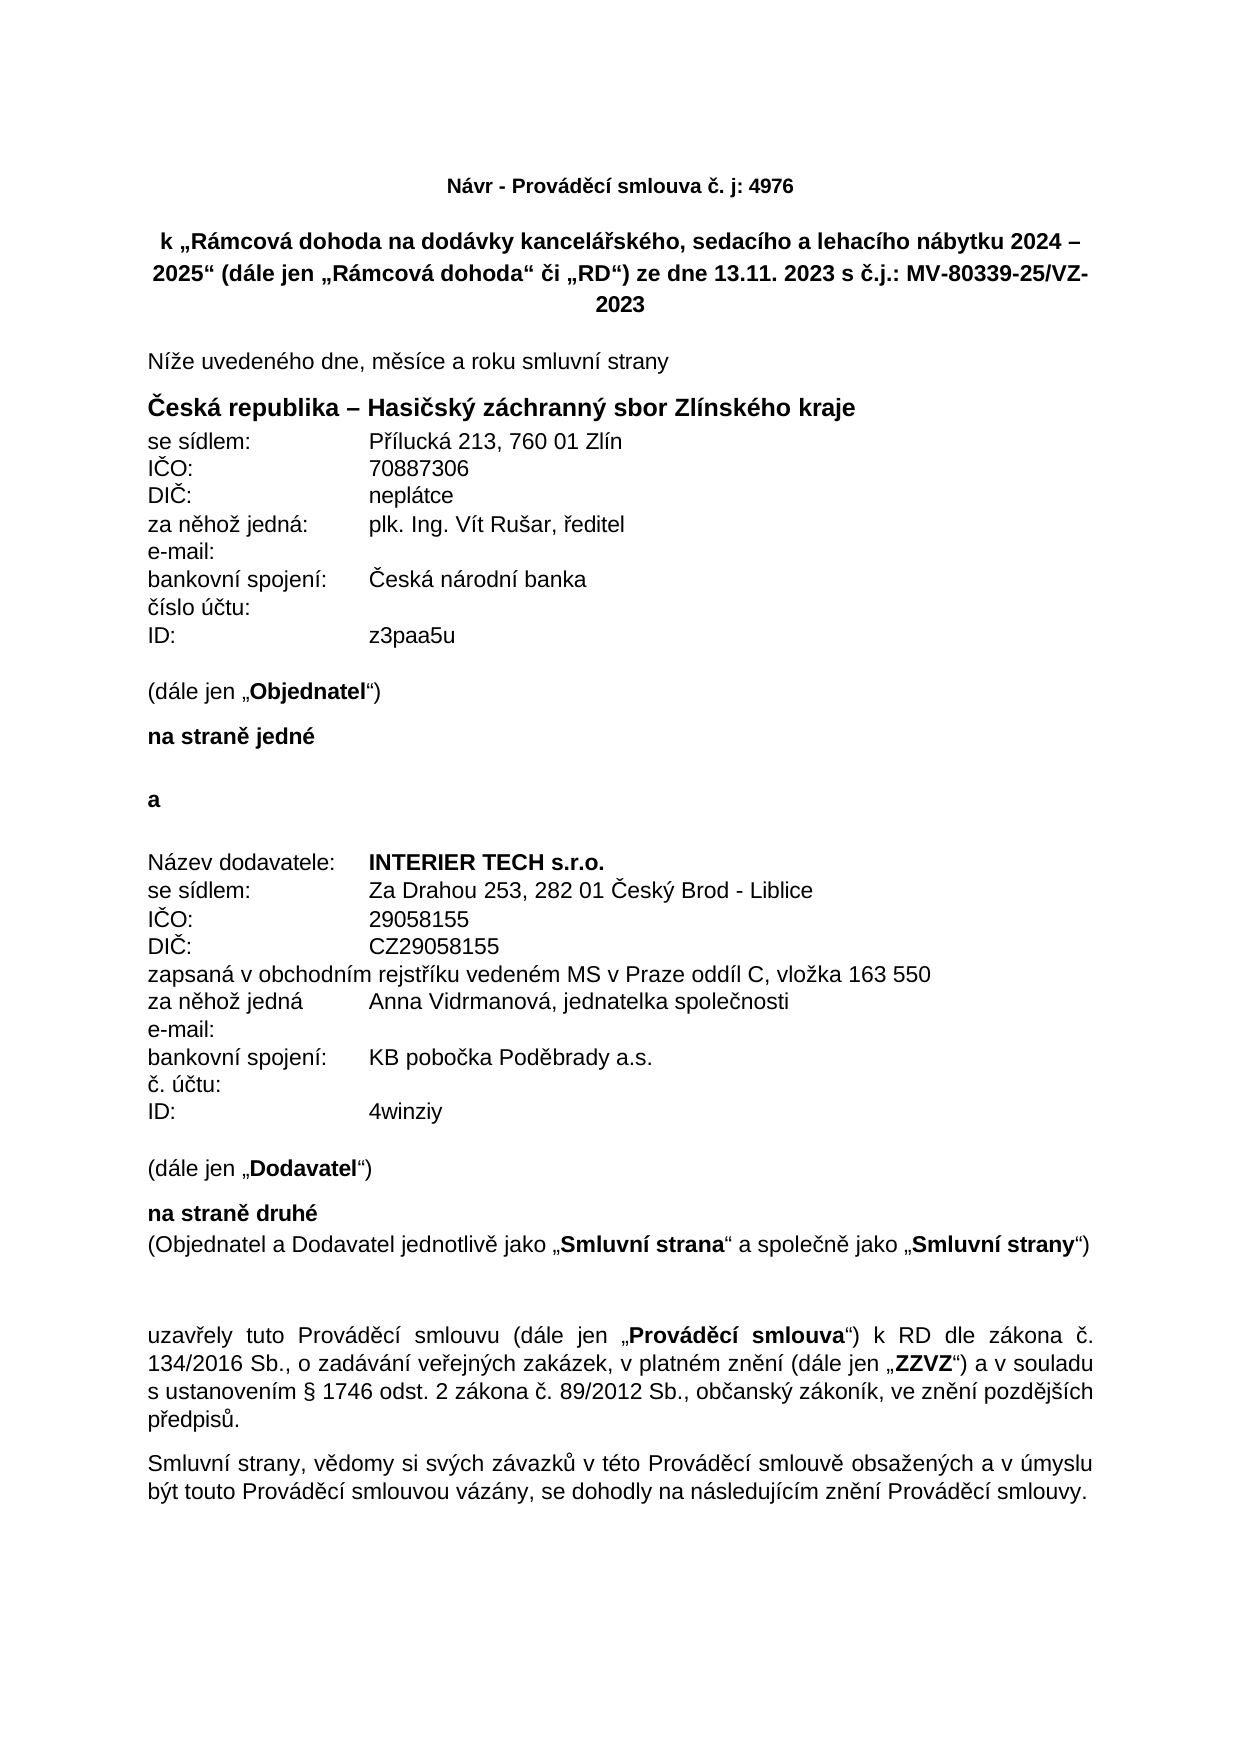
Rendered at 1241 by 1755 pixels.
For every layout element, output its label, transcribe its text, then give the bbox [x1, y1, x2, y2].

text se sídlem: Za Drahou 253, 282 01 Český Brod - Liblice [147, 877, 1116, 904]
text IČO: 70887306 [147, 455, 1116, 481]
text Název dodavatele: INTERIER TECH s.r.o. [147, 849, 1116, 876]
text IČO: 29058155 DIČ: CZ29058155 [147, 906, 502, 959]
text Níže uvedeného dne, měsíce a roku smluvní strany [147, 348, 1116, 374]
text bankovní spojení: KB pobočka Poděbrady a.s. č. účtu: [147, 1043, 654, 1097]
text uzavřely tuto Prováděcí smlouvu (dále jen „Prováděcí smlouva“) k RD dle zákona č. 134/2016 Sb., o zadávání veřejných zakázek, v platném znění (dále jen „ZZVZ“) a v souladu s ustanovením § 1746 odst. 2 zákona č. 89/2012 Sb., občanský zákoník, ve znění pozdějších předpisů. [147, 1322, 1094, 1432]
text za něhož jedná: plk. Ing. Vít Rušar, ředitel [147, 511, 1116, 537]
text a [147, 786, 1116, 812]
subtitle na straně druhé [147, 1200, 1116, 1226]
text Česká republika – Hasičský záchranný sbor Zlínského kraje [147, 393, 1116, 422]
text Smluvní strany, vědomy si svých závazků v této Prováděcí smlouvě obsažených a v úmyslu být touto Prováděcí smlouvou vázány, se dohodly na následujícím znění Prováděcí smlouvy. [147, 1450, 1093, 1504]
text (dále jen „Dodavatel“) [147, 1154, 1116, 1181]
text DIČ: neplátce [147, 482, 1116, 509]
text e-mail: [147, 1016, 654, 1042]
text ID: 4winziy [147, 1099, 1116, 1125]
text ID: z3paa5u [147, 622, 1116, 648]
text Návr - Prováděcí smlouva č. j: 4976 [125, 174, 1116, 198]
subtitle na straně jedné [147, 723, 1116, 749]
text se sídlem: Přílucká 213, 760 01 Zlín [147, 428, 1116, 454]
text (Objednatel a Dodavatel jednotlivě jako „Smluvní strana“ a společně jako „Smluvní strany“) [147, 1231, 1116, 1258]
text (dále jen „Objednatel“) [147, 678, 1116, 704]
text zapsaná v obchodním rejstříku vedeném MS v Praze oddíl C, vložka 163 550 za něhož jedná Anna Vidrmanová, jednatelka společnosti [147, 961, 932, 1014]
text bankovní spojení: Česká národní banka číslo účtu: [147, 566, 587, 620]
text e-mail: [147, 538, 1116, 565]
subtitle k „Rámcová dohoda na dodávky kancelářského, sedacího a lehacího nábytku 2024 – 2025“ (dále jen „Rámcová dohoda“ či „RD“) ze dne 13.11. 2023 s č.j.: MV-80339-25/VZ- 2023 [152, 228, 1089, 318]
